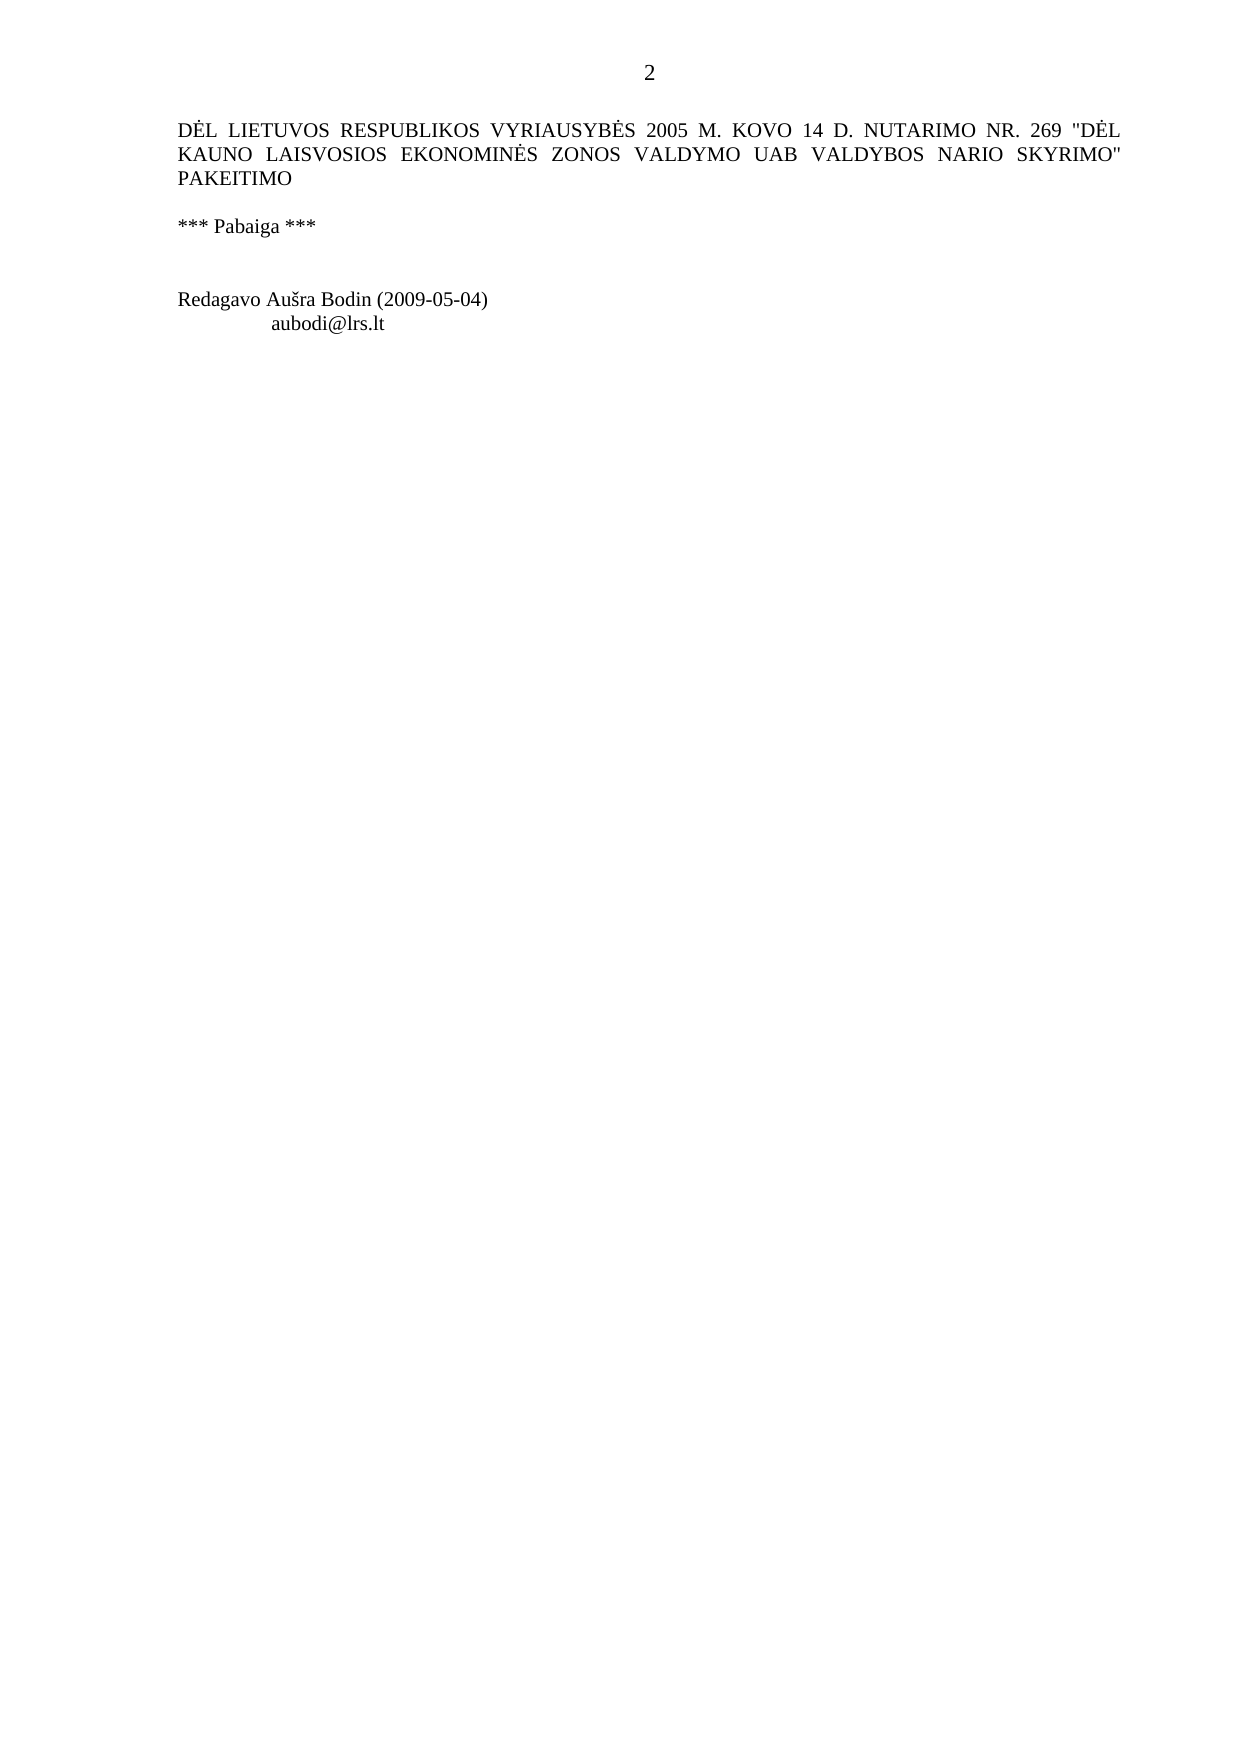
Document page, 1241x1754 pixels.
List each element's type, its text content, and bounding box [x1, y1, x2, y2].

text aubodi@lrs.lt [177, 311, 1122, 335]
text Redagavo Aušra Bodin (2009-05-04) [177, 287, 1122, 311]
text *** Pabaiga *** [177, 214, 1122, 238]
text DĖL LIETUVOS RESPUBLIKOS VYRIAUSYBĖS 2005 M. KOVO 14 D. NUTARIMO NR. 269 "DĖL KAUNO LAISVOSIOS EKONOMINĖS ZONOS VALDYMO UAB VALDYBOS NARIO SKYRIMO" PAKEITIMO [177, 118, 1122, 190]
